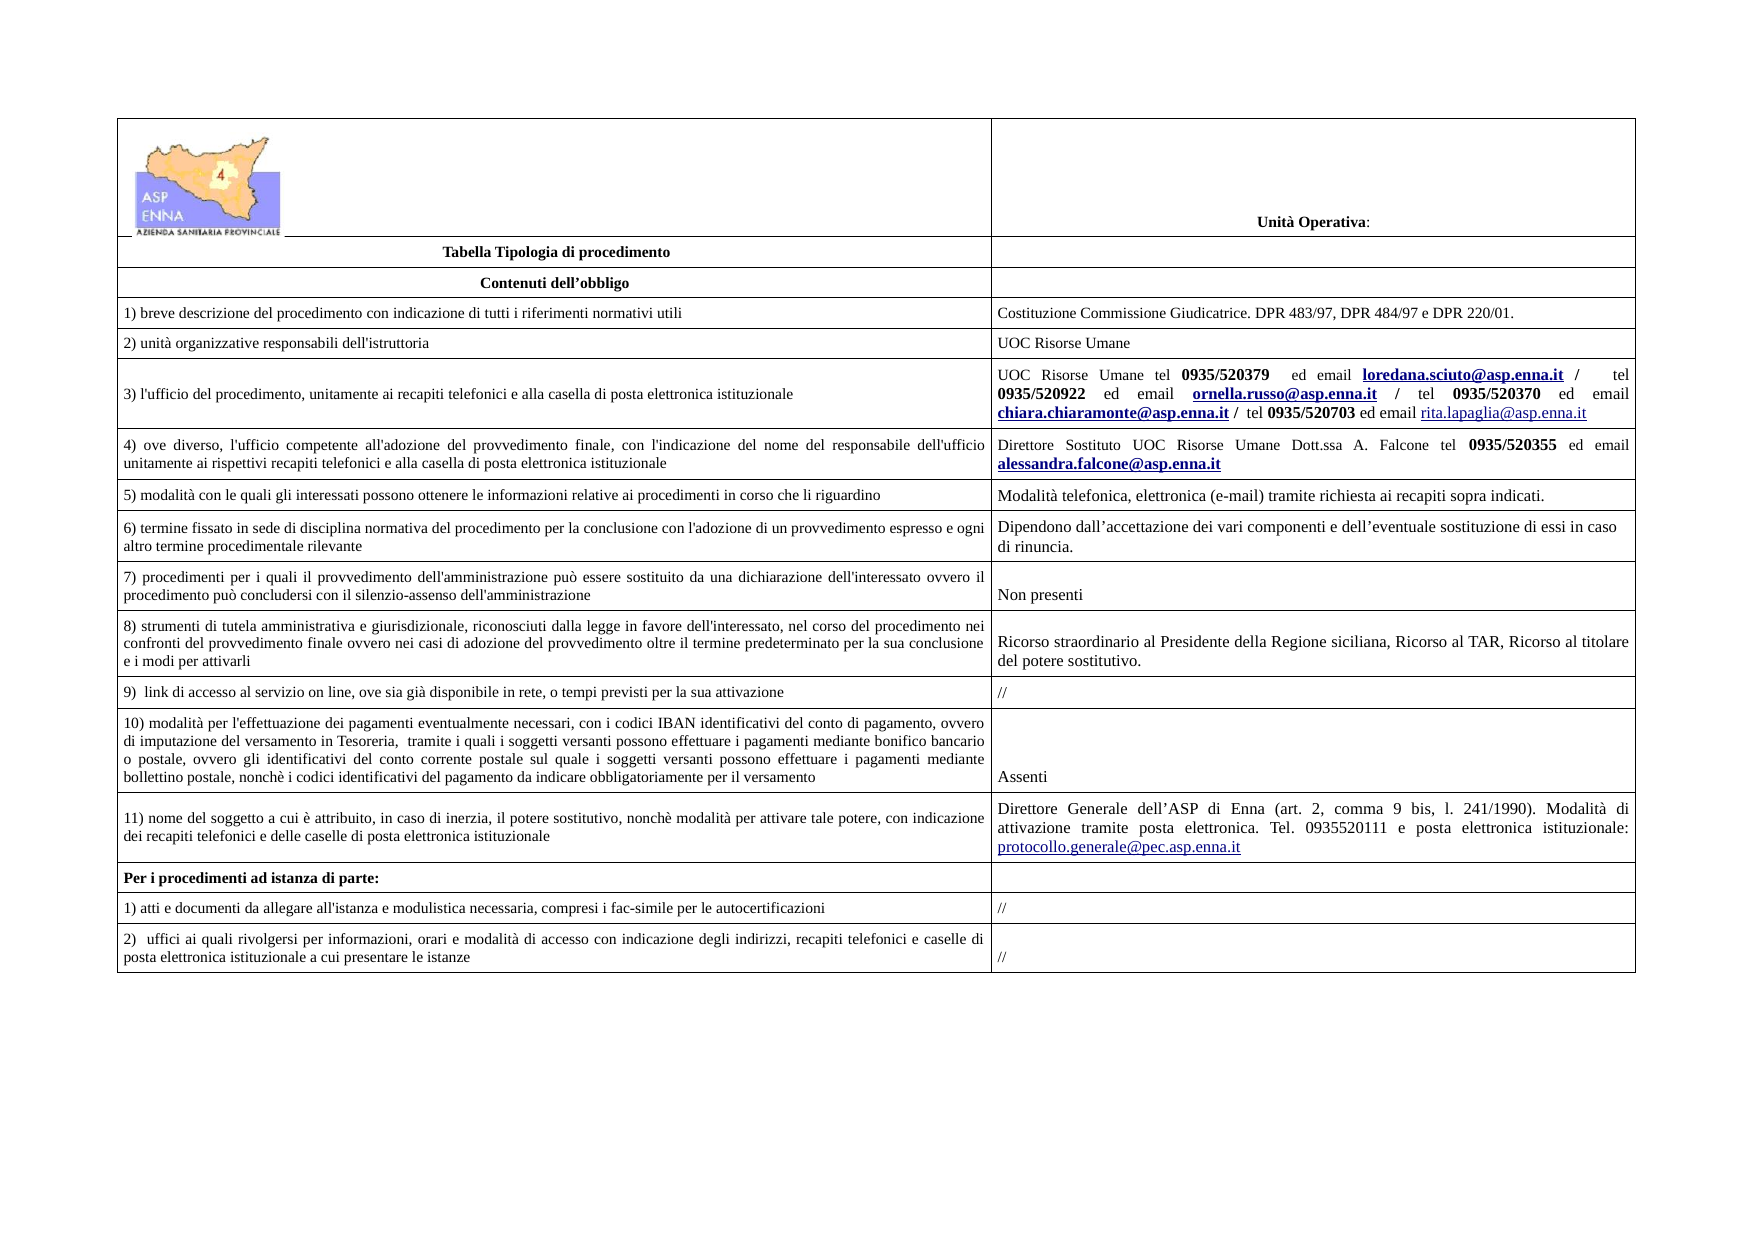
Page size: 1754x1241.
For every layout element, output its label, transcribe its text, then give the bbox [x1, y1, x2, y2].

table_cell Costituzione Commissione Giudicatrice. DPR 483/97, DPR 484/97 e DPR 220/01. [992, 298, 1635, 327]
table_cell 1) breve descrizione del procedimento con indicazione di tutti i riferimenti normativi utili [118, 298, 991, 327]
table_cell Per i procedimenti ad istanza di parte: [118, 863, 991, 892]
table_cell 1) atti e documenti da allegare all'istanza e modulistica necessaria, compresi i fac-simile per le autocertificazioni [118, 893, 991, 922]
table_cell [992, 237, 1635, 267]
table_cell // [992, 893, 1635, 922]
table_cell Direttore Generale dell’ASP di Enna (art. 2, comma 9 bis, l. 241/1990). Modalità di attivazione tramite posta elettronica. Tel. 0935520111 e posta elettronica istituzionale: protocollo.generale@pec.asp.enna.it [992, 793, 1635, 862]
table_cell 6) termine fissato in sede di disciplina normativa del procedimento per la conclusione con l'adozione di un provvedimento espresso e ogni altro termine procedimentale rilevante [118, 511, 991, 561]
table_cell 5) modalità con le quali gli interessati possono ottenere le informazioni relative ai procedimenti in corso che li riguardino [118, 480, 991, 510]
table_cell // [992, 924, 1635, 972]
table_header [118, 119, 991, 236]
table_cell Tabella Tipologia di procedimento [118, 237, 991, 267]
table_cell 2) unità organizzative responsabili dell'istruttoria [118, 329, 991, 358]
table_cell Dipendono dall’accettazione dei vari componenti e dell’eventuale sostituzione di essi in caso di rinuncia. [992, 511, 1635, 561]
table_cell 11) nome del soggetto a cui è attribuito, in caso di inerzia, il potere sostitutivo, nonchè modalità per attivare tale potere, con indicazione dei recapiti telefonici e delle caselle di posta elettronica istituzionale [118, 793, 991, 862]
table_cell Ricorso straordinario al Presidente della Regione siciliana, Ricorso al TAR, Ricorso al titolare del potere sostitutivo. [992, 611, 1635, 676]
table_cell 8) strumenti di tutela amministrativa e giurisdizionale, riconosciuti dalla legge in favore dell'interessato, nel corso del procedimento nei confronti del provvedimento finale ovvero nei casi di adozione del provvedimento oltre il termine predeterminato per la sua conclusione e i modi per attivarli [118, 611, 991, 676]
table_cell 4) ove diverso, l'ufficio competente all'adozione del provvedimento finale, con l'indicazione del nome del responsabile dell'ufficio unitamente ai rispettivi recapiti telefonici e alla casella di posta elettronica istituzionale [118, 429, 991, 479]
table_cell Direttore Sostituto UOC Risorse Umane Dott.ssa A. Falcone tel 0935/520355 ed email alessandra.falcone@asp.enna.it [992, 429, 1635, 479]
table_cell 2) uffici ai quali rivolgersi per informazioni, orari e modalità di accesso con indicazione degli indirizzi, recapiti telefonici e caselle di posta elettronica istituzionale a cui presentare le istanze [118, 924, 991, 972]
table_cell Modalità telefonica, elettronica (e-mail) tramite richiesta ai recapiti sopra indicati. [992, 480, 1635, 510]
table_cell // [992, 677, 1635, 707]
table_cell [992, 268, 1635, 297]
table_header Unità Operativa: [992, 119, 1635, 236]
table_cell 10) modalità per l'effettuazione dei pagamenti eventualmente necessari, con i codici IBAN identificativi del conto di pagamento, ovvero di imputazione del versamento in Tesoreria, tramite i quali i soggetti versanti possono effettuare i pagamenti mediante bonifico bancario o postale, ovvero gli identificativi del conto corrente postale sul quale i soggetti versanti possono effettuare i pagamenti mediante bollettino postale, nonchè i codici identificativi del pagamento da indicare obbligatoriamente per il versamento [118, 709, 991, 792]
table_cell UOC Risorse Umane tel 0935/520379 ed email loredana.sciuto@asp.enna.it / tel 0935/520922 ed email ornella.russo@asp.enna.it / tel 0935/520370 ed email chiara.chiaramonte@asp.enna.it / tel 0935/520703 ed email rita.lapaglia@asp.enna.it [992, 359, 1635, 428]
table_cell Non presenti [992, 562, 1635, 609]
table_cell Assenti [992, 709, 1635, 792]
table_cell Contenuti dell’obbligo [118, 268, 991, 297]
table_cell [992, 863, 1635, 892]
table_cell 7) procedimenti per i quali il provvedimento dell'amministrazione può essere sostituito da una dichiarazione dell'interessato ovvero il procedimento può concludersi con il silenzio-assenso dell'amministrazione [118, 562, 991, 609]
table_cell 3) l'ufficio del procedimento, unitamente ai recapiti telefonici e alla casella di posta elettronica istituzionale [118, 359, 991, 428]
table_cell 9) link di accesso al servizio on line, ove sia già disponibile in rete, o tempi previsti per la sua attivazione [118, 677, 991, 707]
table_cell UOC Risorse Umane [992, 329, 1635, 358]
